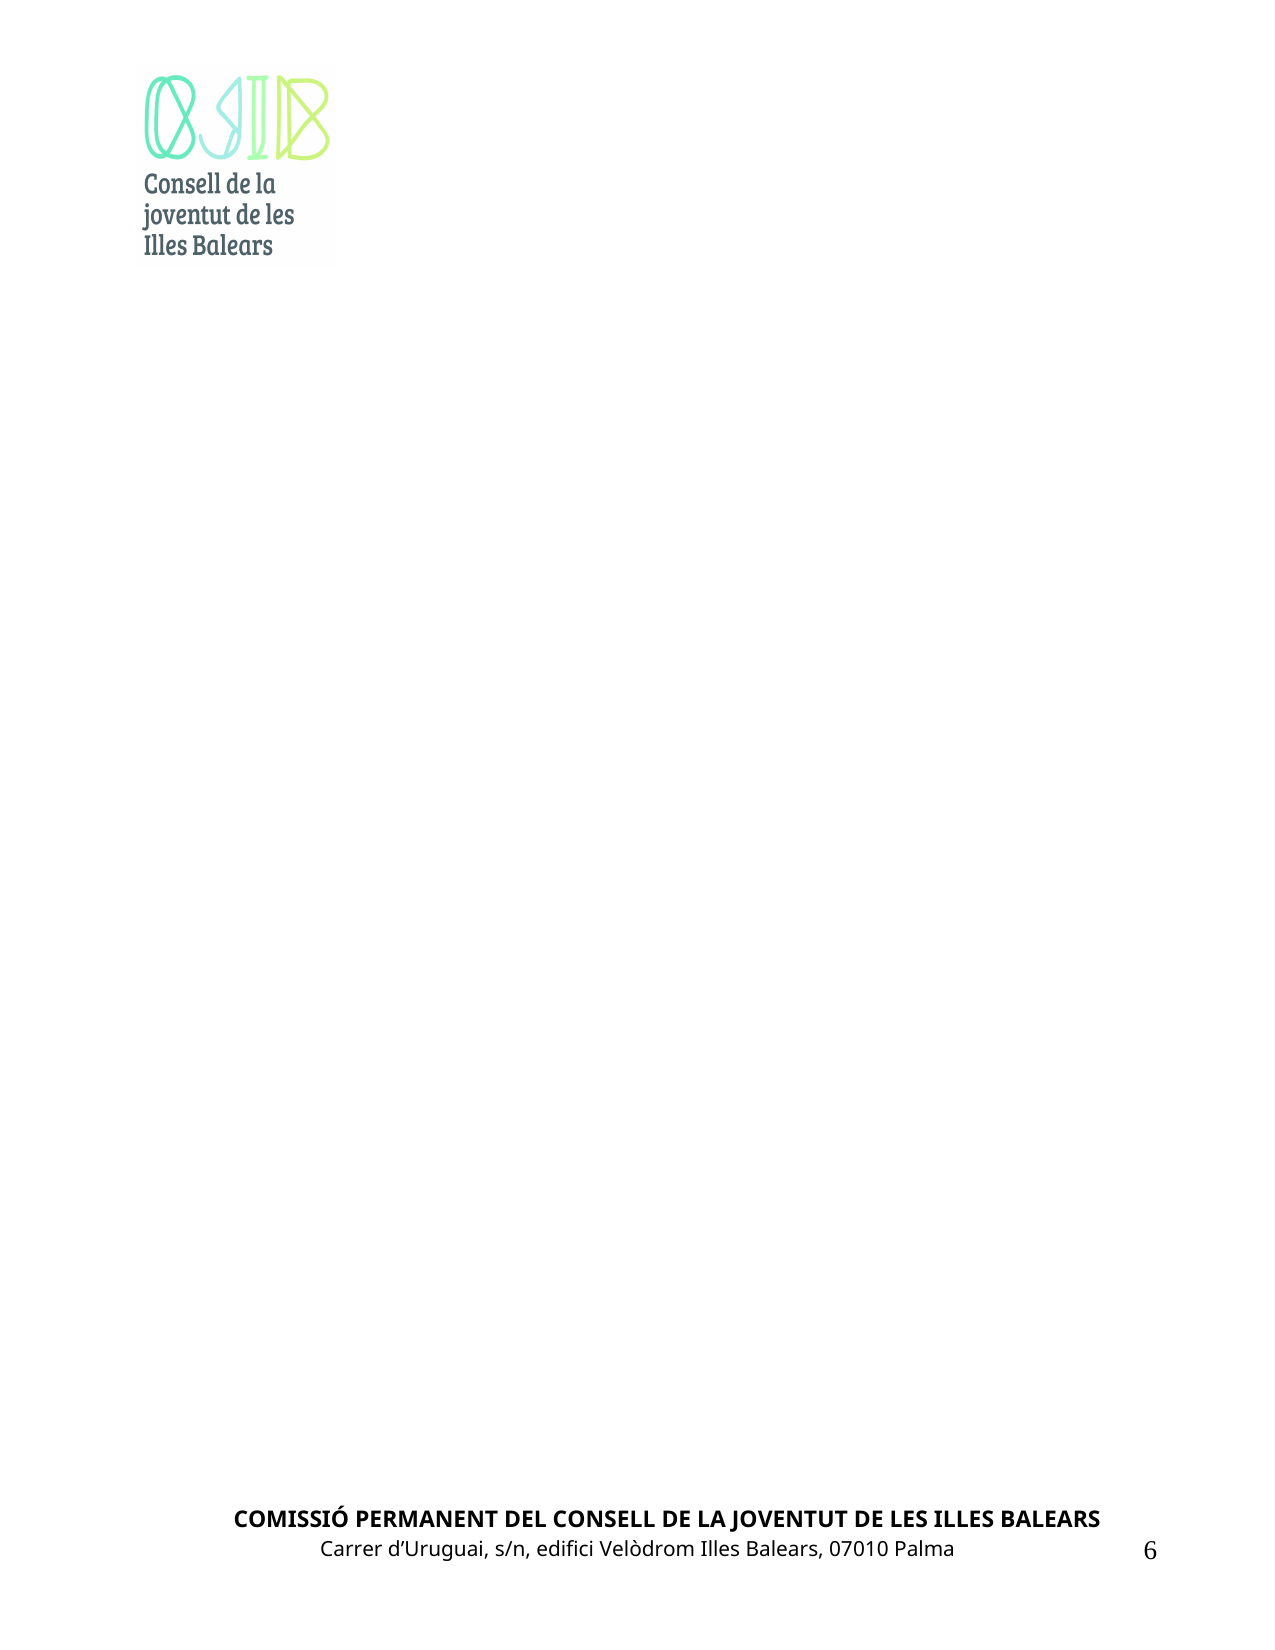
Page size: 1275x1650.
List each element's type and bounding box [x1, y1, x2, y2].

picture [135, 65, 336, 267]
